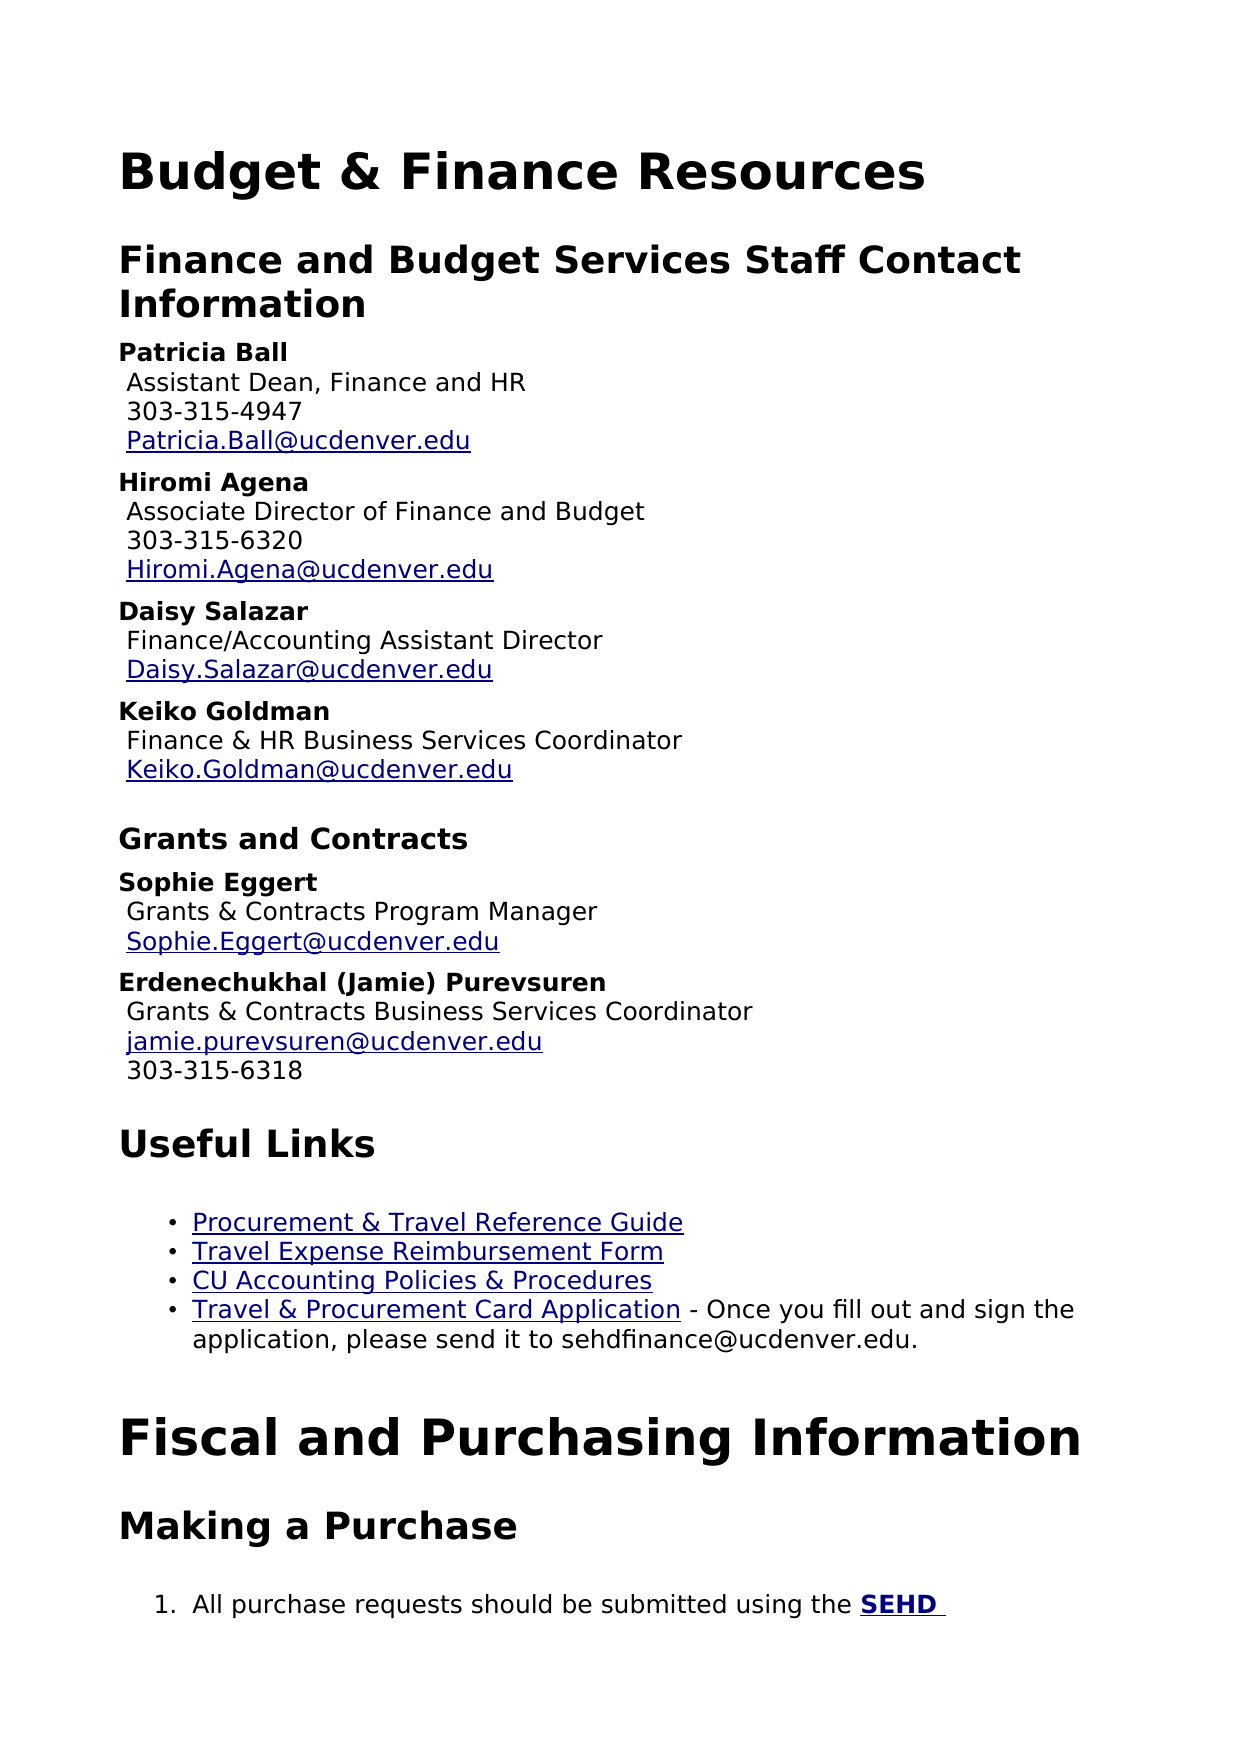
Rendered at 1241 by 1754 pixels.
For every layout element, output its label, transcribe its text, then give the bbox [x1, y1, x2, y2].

subtitle Useful Links [118, 1123, 1122, 1166]
list Travel & Procurement Card Application - Once you fill out and sign the application, please send it to sehdfinance@ucdenver.edu. [177, 1296, 1122, 1354]
subtitle Finance and Budget Services Staff Contact Information [118, 239, 1122, 326]
list Travel Expense Reimbursement Form [177, 1237, 1122, 1267]
subtitle Making a Purchase [118, 1504, 1122, 1548]
text Keiko Goldman Finance & HR Business Services Coordinator Keiko.Goldman@ucdenver.edu [118, 697, 1122, 784]
list Procurement & Travel Reference Guide [177, 1208, 1122, 1237]
text Hiromi Agena Associate Director of Finance and Budget 303-315-6320 Hiromi.Agena@ucdenver.edu [118, 468, 1122, 584]
text Daisy Salazar Finance/Accounting Assistant Director Daisy.Salazar@ucdenver.edu [118, 597, 1122, 684]
text Sophie Eggert Grants & Contracts Program Manager Sophie.Eggert@ucdenver.edu [118, 868, 1122, 956]
subtitle Budget & Finance Resources [118, 143, 1122, 201]
list All purchase requests should be submitted using the SEHD [177, 1590, 1122, 1619]
subtitle Grants and Contracts [118, 822, 1122, 856]
text Erdenechukhal (Jamie) Purevsuren Grants & Contracts Business Services Coordinator jamie.purevsuren@ucdenver.edu 303-315-6318 [118, 968, 1122, 1085]
list CU Accounting Policies & Procedures [177, 1267, 1122, 1296]
text Patricia Ball Assistant Dean, Finance and HR 303-315-4947 Patricia.Ball@ucdenver.edu [118, 339, 1122, 455]
subtitle Fiscal and Purchasing Information [118, 1408, 1122, 1467]
